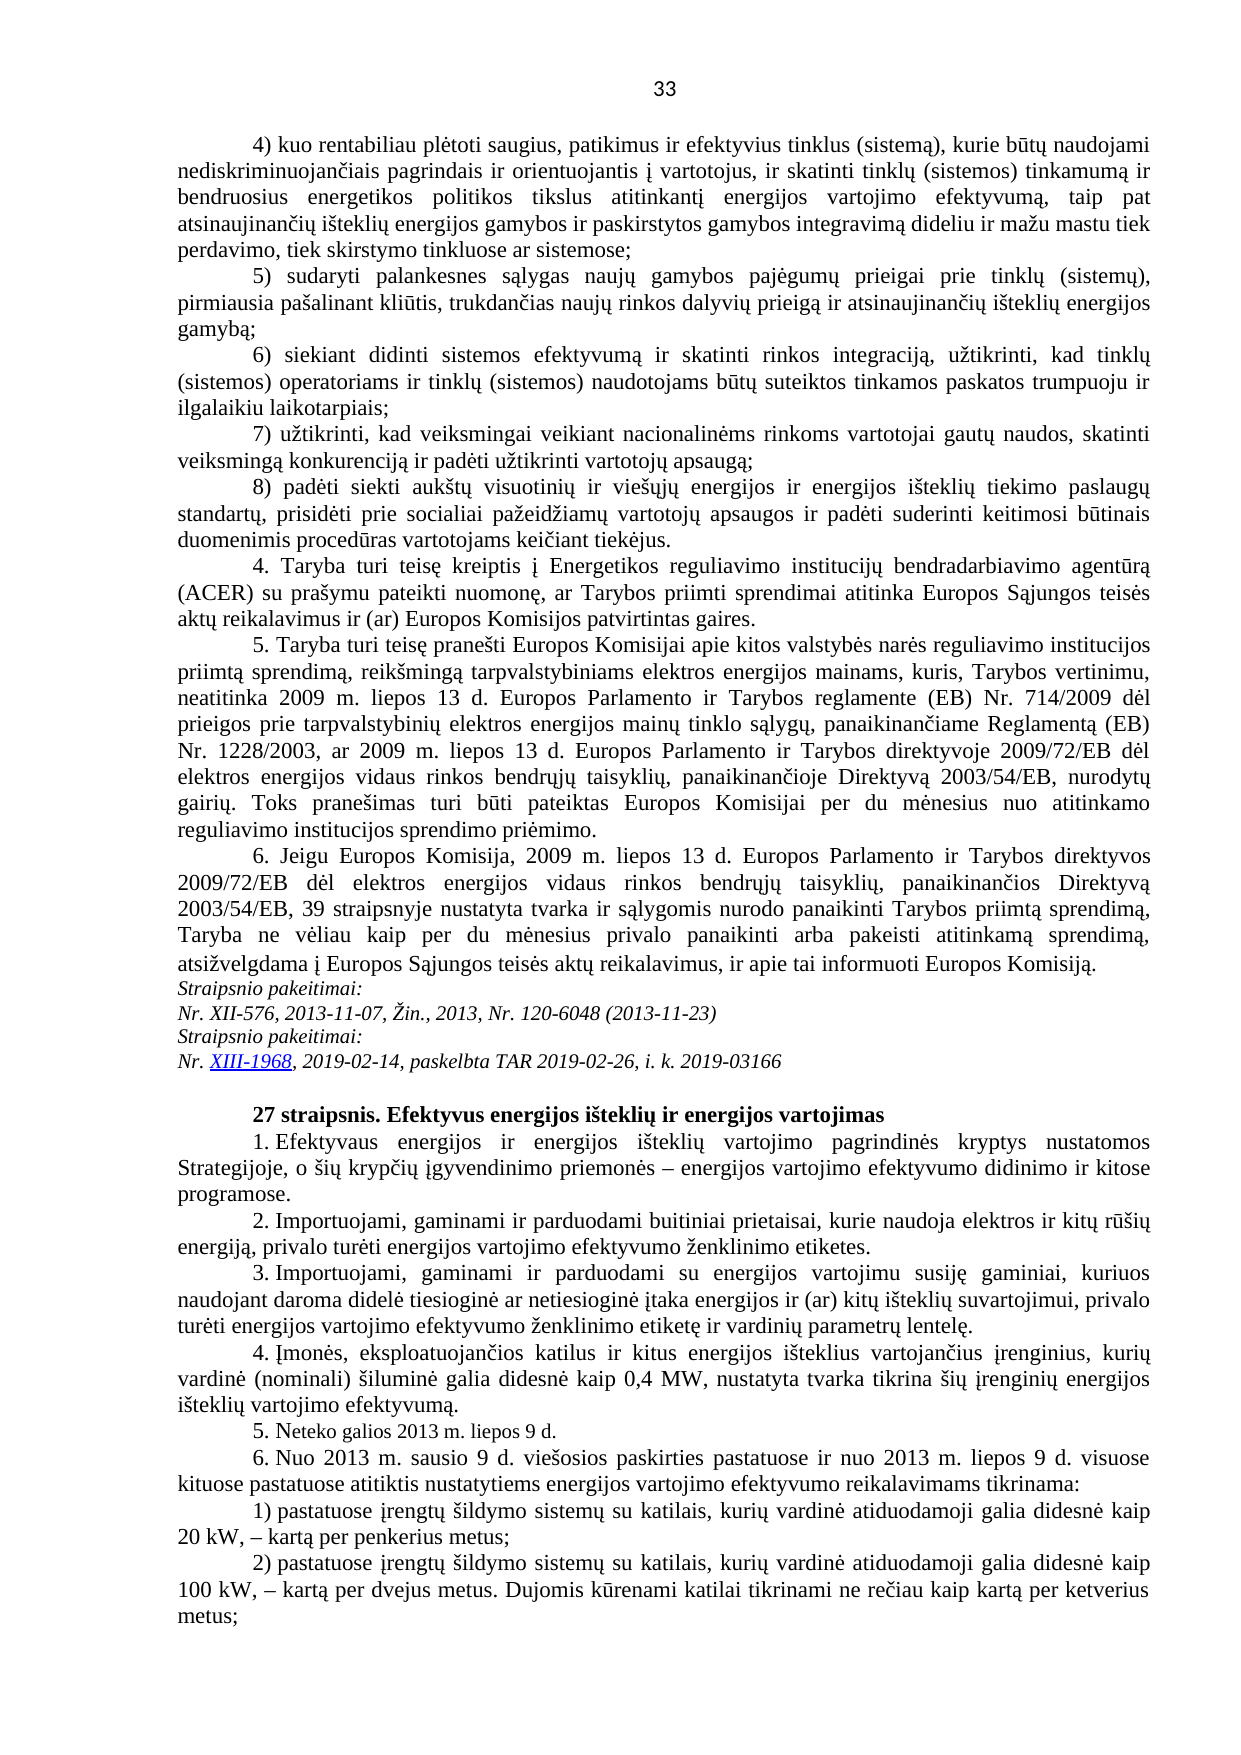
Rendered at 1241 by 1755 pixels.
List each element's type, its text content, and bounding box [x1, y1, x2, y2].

text 1. Efektyvaus energijos ir energijos išteklių vartojimo pagrindinės kryptys nustatomos Strategijoje, o šių krypčių įgyvendinimo priemonės – energijos vartojimo efektyvumo didinimo ir kitose programose. [177, 1128, 1152, 1207]
text 4. Taryba turi teisę kreiptis į Energetikos reguliavimo institucijų bendradarbiavimo agentūrą (ACER) su prašymu pateikti nuomonę, ar Tarybos priimti sprendimai atitinka Europos Sąjungos teisės aktų reikalavimus ir (ar) Europos Komisijos patvirtintas gaires. [177, 552, 1152, 631]
text 6. Nuo 2013 m. sausio 9 d. viešosios paskirties pastatuose ir nuo 2013 m. liepos 9 d. visuose kituose pastatuose atitiktis nustatytiems energijos vartojimo efektyvumo reikalavimams tikrinama: [177, 1444, 1152, 1497]
text 5. Taryba turi teisę pranešti Europos Komisijai apie kitos valstybės narės reguliavimo institucijos priimtą sprendimą, reikšmingą tarpvalstybiniams elektros energijos mainams, kuris, Tarybos vertinimu, neatitinka 2009 m. liepos 13 d. Europos Parlamento ir Tarybos reglamente (EB) Nr. 714/2009 dėl prieigos prie tarpvalstybinių elektros energijos mainų tinklo sąlygų, panaikinančiame Reglamentą (EB) Nr. 1228/2003, ar 2009 m. liepos 13 d. Europos Parlamento ir Tarybos direktyvoje 2009/72/EB dėl elektros energijos vidaus rinkos bendrųjų taisyklių, panaikinančioje Direktyvą 2003/54/EB, nurodytų gairių. Toks pranešimas turi būti pateiktas Europos Komisijai per du mėnesius nuo atitinkamo reguliavimo institucijos sprendimo priėmimo. [177, 631, 1152, 842]
text Nr. XII-576, 2013-11-07, Žin., 2013, Nr. 120-6048 (2013-11-23) [177, 1000, 1152, 1024]
text 5. Neteko galios 2013 m. liepos 9 d. [177, 1418, 1152, 1444]
text 2. Importuojami, gaminami ir parduodami buitiniai prietaisai, kurie naudoja elektros ir kitų rūšių energiją, privalo turėti energijos vartojimo efektyvumo ženklinimo etiketes. [177, 1207, 1152, 1259]
text 4. Įmonės, eksploatuojančios katilus ir kitus energijos išteklius vartojančius įrenginius, kurių vardinė (nominali) šiluminė galia didesnė kaip 0,4 MW, nustatyta tvarka tikrina šių įrenginių energijos išteklių vartojimo efektyvumą. [177, 1338, 1152, 1418]
text Straipsnio pakeitimai: [177, 976, 1152, 1000]
text 2) pastatuose įrengtų šildymo sistemų su katilais, kurių vardinė atiduodamoji galia didesnė kaip 100 kW, – kartą per dvejus metus. Dujomis kūrenami katilai tikrinami ne rečiau kaip kartą per ketverius metus; [177, 1549, 1152, 1628]
text Nr. XIII-1968, 2019-02-14, paskelbta TAR 2019-02-26, i. k. 2019-03166 [177, 1048, 1152, 1073]
text 7) užtikrinti, kad veiksmingai veikiant nacionalinėms rinkoms vartotojai gautų naudos, skatinti veiksmingą konkurenciją ir padėti užtikrinti vartotojų apsaugą; [177, 421, 1152, 473]
text 27 straipsnis. Efektyvus energijos išteklių ir energijos vartojimas [177, 1101, 1152, 1128]
text Straipsnio pakeitimai: [177, 1024, 1152, 1048]
text 4) kuo rentabiliau plėtoti saugius, patikimus ir efektyvius tinklus (sistemą), kurie būtų naudojami nediskriminuojančiais pagrindais ir orientuojantis į vartotojus, ir skatinti tinklų (sistemos) tinkamumą ir bendruosius energetikos politikos tikslus atitinkantį energijos vartojimo efektyvumą, taip pat atsinaujinančių išteklių energijos gamybos ir paskirstytos gamybos integravimą dideliu ir mažu mastu tiek perdavimo, tiek skirstymo tinkluose ar sistemose; [177, 131, 1152, 262]
text 6) siekiant didinti sistemos efektyvumą ir skatinti rinkos integraciją, užtikrinti, kad tinklų (sistemos) operatoriams ir tinklų (sistemos) naudotojams būtų suteiktos tinkamos paskatos trumpuoju ir ilgalaikiu laikotarpiais; [177, 341, 1152, 421]
text 1) pastatuose įrengtų šildymo sistemų su katilais, kurių vardinė atiduodamoji galia didesnė kaip 20 kW, – kartą per penkerius metus; [177, 1497, 1152, 1549]
text 6. Jeigu Europos Komisija, 2009 m. liepos 13 d. Europos Parlamento ir Tarybos direktyvos 2009/72/EB dėl elektros energijos vidaus rinkos bendrųjų taisyklių, panaikinančios Direktyvą 2003/54/EB, 39 straipsnyje nustatyta tvarka ir sąlygomis nurodo panaikinti Tarybos priimtą sprendimą, Taryba ne vėliau kaip per du mėnesius privalo panaikinti arba pakeisti atitinkamą sprendimą, atsižvelgdama į Europos Sąjungos teisės aktų reikalavimus, ir apie tai informuoti Europos Komisiją. [177, 842, 1152, 976]
text 3. Importuojami, gaminami ir parduodami su energijos vartojimu susiję gaminiai, kuriuos naudojant daroma didelė tiesioginė ar netiesioginė įtaka energijos ir (ar) kitų išteklių suvartojimui, privalo turėti energijos vartojimo efektyvumo ženklinimo etiketę ir vardinių parametrų lentelę. [177, 1259, 1152, 1338]
text 5) sudaryti palankesnes sąlygas naujų gamybos pajėgumų prieigai prie tinklų (sistemų), pirmiausia pašalinant kliūtis, trukdančias naujų rinkos dalyvių prieigą ir atsinaujinančių išteklių energijos gamybą; [177, 262, 1152, 341]
text 8) padėti siekti aukštų visuotinių ir viešųjų energijos ir energijos išteklių tiekimo paslaugų standartų, prisidėti prie socialiai pažeidžiamų vartotojų apsaugos ir padėti suderinti keitimosi būtinais duomenimis procedūras vartotojams keičiant tiekėjus. [177, 473, 1152, 552]
